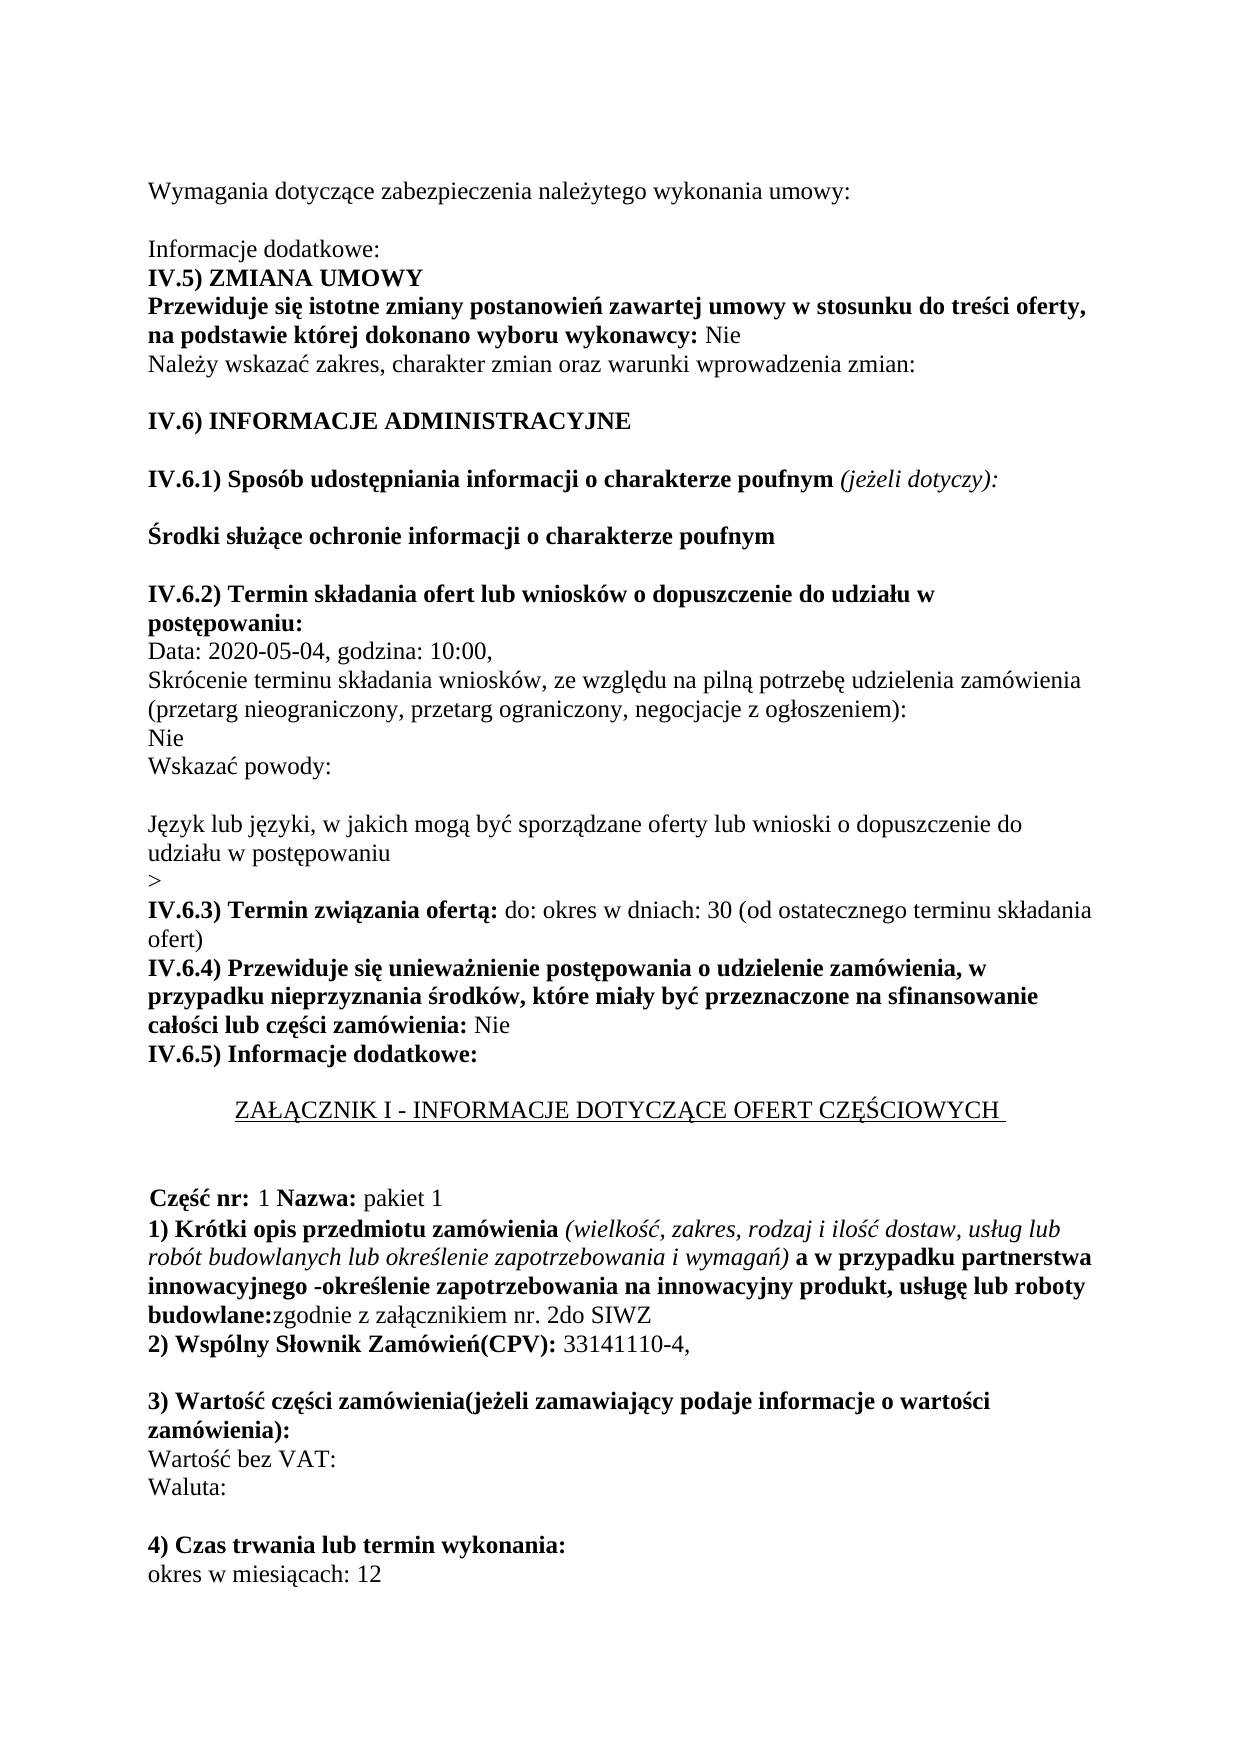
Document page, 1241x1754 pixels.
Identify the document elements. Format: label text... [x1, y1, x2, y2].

text 1) Krótki opis przedmiotu zamówienia (wielkość, zakres, rodzaj i ilość dostaw, usług lub robót budowlanych lub określenie zapotrzebowania i wymagań) a w przypadku partnerstwa innowacyjnego -określenie zapotrzebowania na innowacyjny produkt, usługę lub roboty budowlane:zgodnie z załącznikiem nr. 2do SIWZ 2) Wspólny Słownik Zamówień(CPV): 33141110-4, 3) Wartość części zamówienia(jeżeli zamawiający podaje informacje o wartości zamówienia): Wartość bez VAT: Waluta: 4) Czas trwania lub termin wykonania: okres w miesiącach: 12 [148, 1214, 1093, 1587]
text ZAŁĄCZNIK I - INFORMACJE DOTYCZĄCE OFERT CZĘŚCIOWYCH [148, 1096, 1093, 1124]
text IV.5) ZMIANA UMOWY Przewiduje się istotne zmiany postanowień zawartej umowy w stosunku do treści oferty, na podstawie której dokonano wyboru wykonawcy: Nie Należy wskazać zakres, charakter zmian oraz warunki wprowadzenia zmian: IV.6) INFORMACJE ADMINISTRACYJNE IV.6.1) Sposób udostępniania informacji o charakterze poufnym (jeżeli dotyczy): Środki służące ochronie informacji o charakterze poufnym IV.6.2) Termin składania ofert lub wniosków o dopuszczenie do udziału w postępowaniu: Data: 2020-05-04, godzina: 10:00, Skrócenie terminu składania wniosków, ze względu na pilną potrzebę udzielenia zamówienia (przetarg nieograniczony, przetarg ograniczony, negocjacje z ogłoszeniem): Nie Wskazać powody: Język lub języki, w jakich mogą być sporządzane oferty lub wnioski o dopuszczenie do udziału w postępowaniu > IV.6.3) Termin związania ofertą: do: okres w dniach: 30 (od ostatecznego terminu składania ofert) IV.6.4) Przewiduje się unieważnienie postępowania o udzielenie zamówienia, w przypadku nieprzyznania środków, które miały być przeznaczone na sfinansowanie całości lub części zamówienia: Nie IV.6.5) Informacje dodatkowe: [148, 263, 1093, 1096]
table_header Część nr: [148, 1182, 256, 1214]
text Informacje dodatkowe: [148, 205, 1093, 263]
table_header 1 [256, 1182, 275, 1214]
table_header Nazwa: [275, 1182, 362, 1214]
text Wymagania dotyczące zabezpieczenia należytego wykonania umowy: [148, 148, 1093, 205]
table_header pakiet 1 [362, 1182, 449, 1214]
